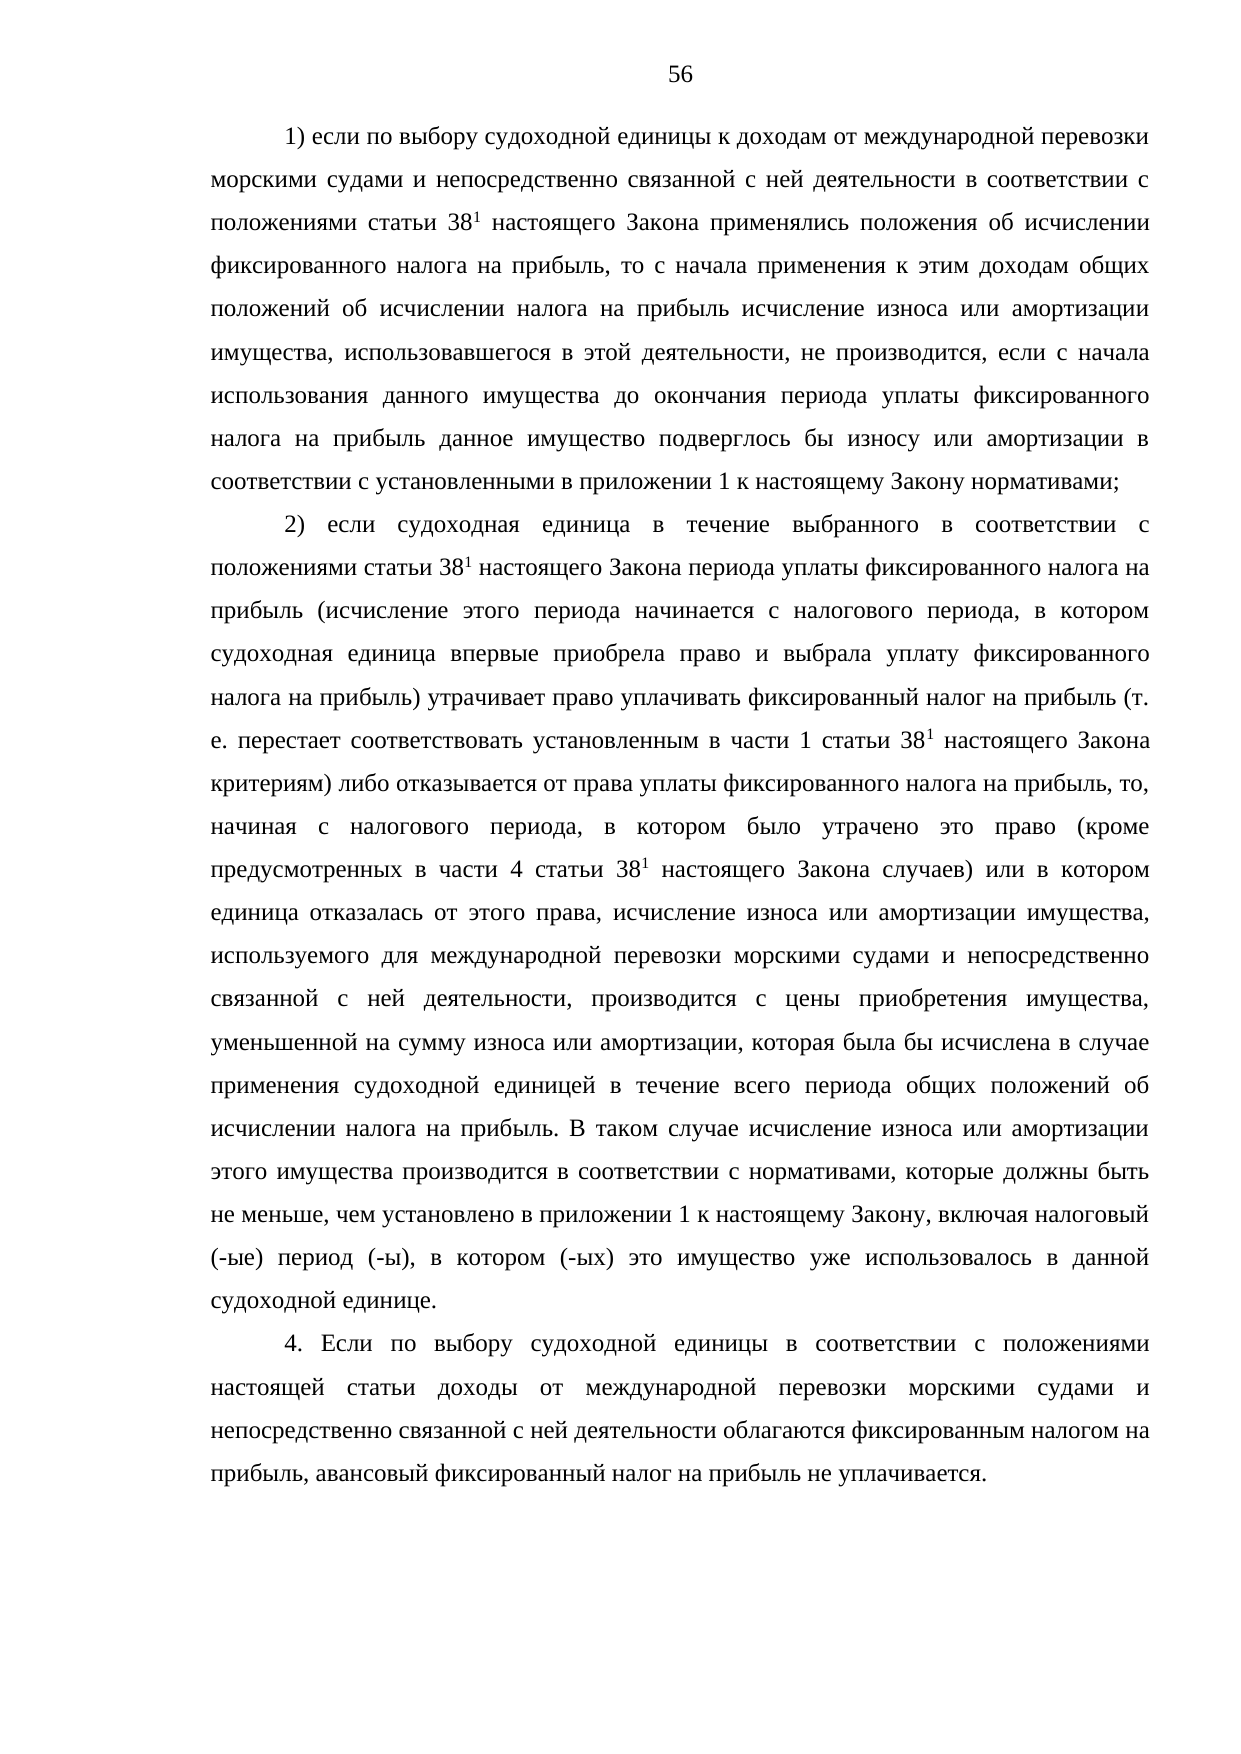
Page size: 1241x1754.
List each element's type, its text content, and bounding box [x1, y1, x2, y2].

text 1) если по выбору судоходной единицы к доходам от международной перевозки морскими судами и непосредственно связанной с ней деятельности в соответствии с положениями статьи 381 настоящего Закона применялись положения об исчислении фиксированного налога на прибыль, то с начала применения к этим доходам общих положений об исчислении налога на прибыль исчисление износа или амортизации имущества, использовавшегося в этой деятельности, не производится, если с начала использования данного имущества до окончания периода уплаты фиксированного налога на прибыль данное имущество подверглось бы износу или амортизации в соответствии с установленными в приложении 1 к настоящему Закону нормативами; [210, 121, 1150, 495]
text 4. Если по выбору судоходной единицы в соответствии с положениями настоящей статьи доходы от международной перевозки морскими судами и непосредственно связанной с ней деятельности облагаются фиксированным налогом на прибыль, авансовый фиксированный налог на прибыль не уплачивается. [210, 1328, 1150, 1487]
text 2) если судоходная единица в течение выбранного в соответствии с положениями статьи 381 настоящего Закона периода уплаты фиксированного налога на прибыль (исчисление этого периода начинается с налогового периода, в котором судоходная единица впервые приобрела право и выбрала уплату фиксированного налога на прибыль) утрачивает право уплачивать фиксированный налог на прибыль (т. е. перестает соответствовать установленным в части 1 статьи 381 настоящего Закона критериям) либо отказывается от права уплаты фиксированного налога на прибыль, то, начиная с налогового периода, в котором было утрачено это право (кроме предусмотренных в части 4 статьи 381 настоящего Закона случаев) или в котором единица отказалась от этого права, исчисление износа или амортизации имущества, используемого для международной перевозки морскими судами и непосредственно связанной с ней деятельности, производится с цены приобретения имущества, уменьшенной на сумму износа или амортизации, которая была бы исчислена в случае применения судоходной единицей в течение всего периода общих положений об исчислении налога на прибыль. В таком случае исчисление износа или амортизации этого имущества производится в соответствии с нормативами, которые должны быть не меньше, чем установлено в приложении 1 к настоящему Закону, включая налоговый (-ые) период (-ы), в котором (-ых) это имущество уже использовалось в данной судоходной единице. [210, 509, 1150, 1314]
